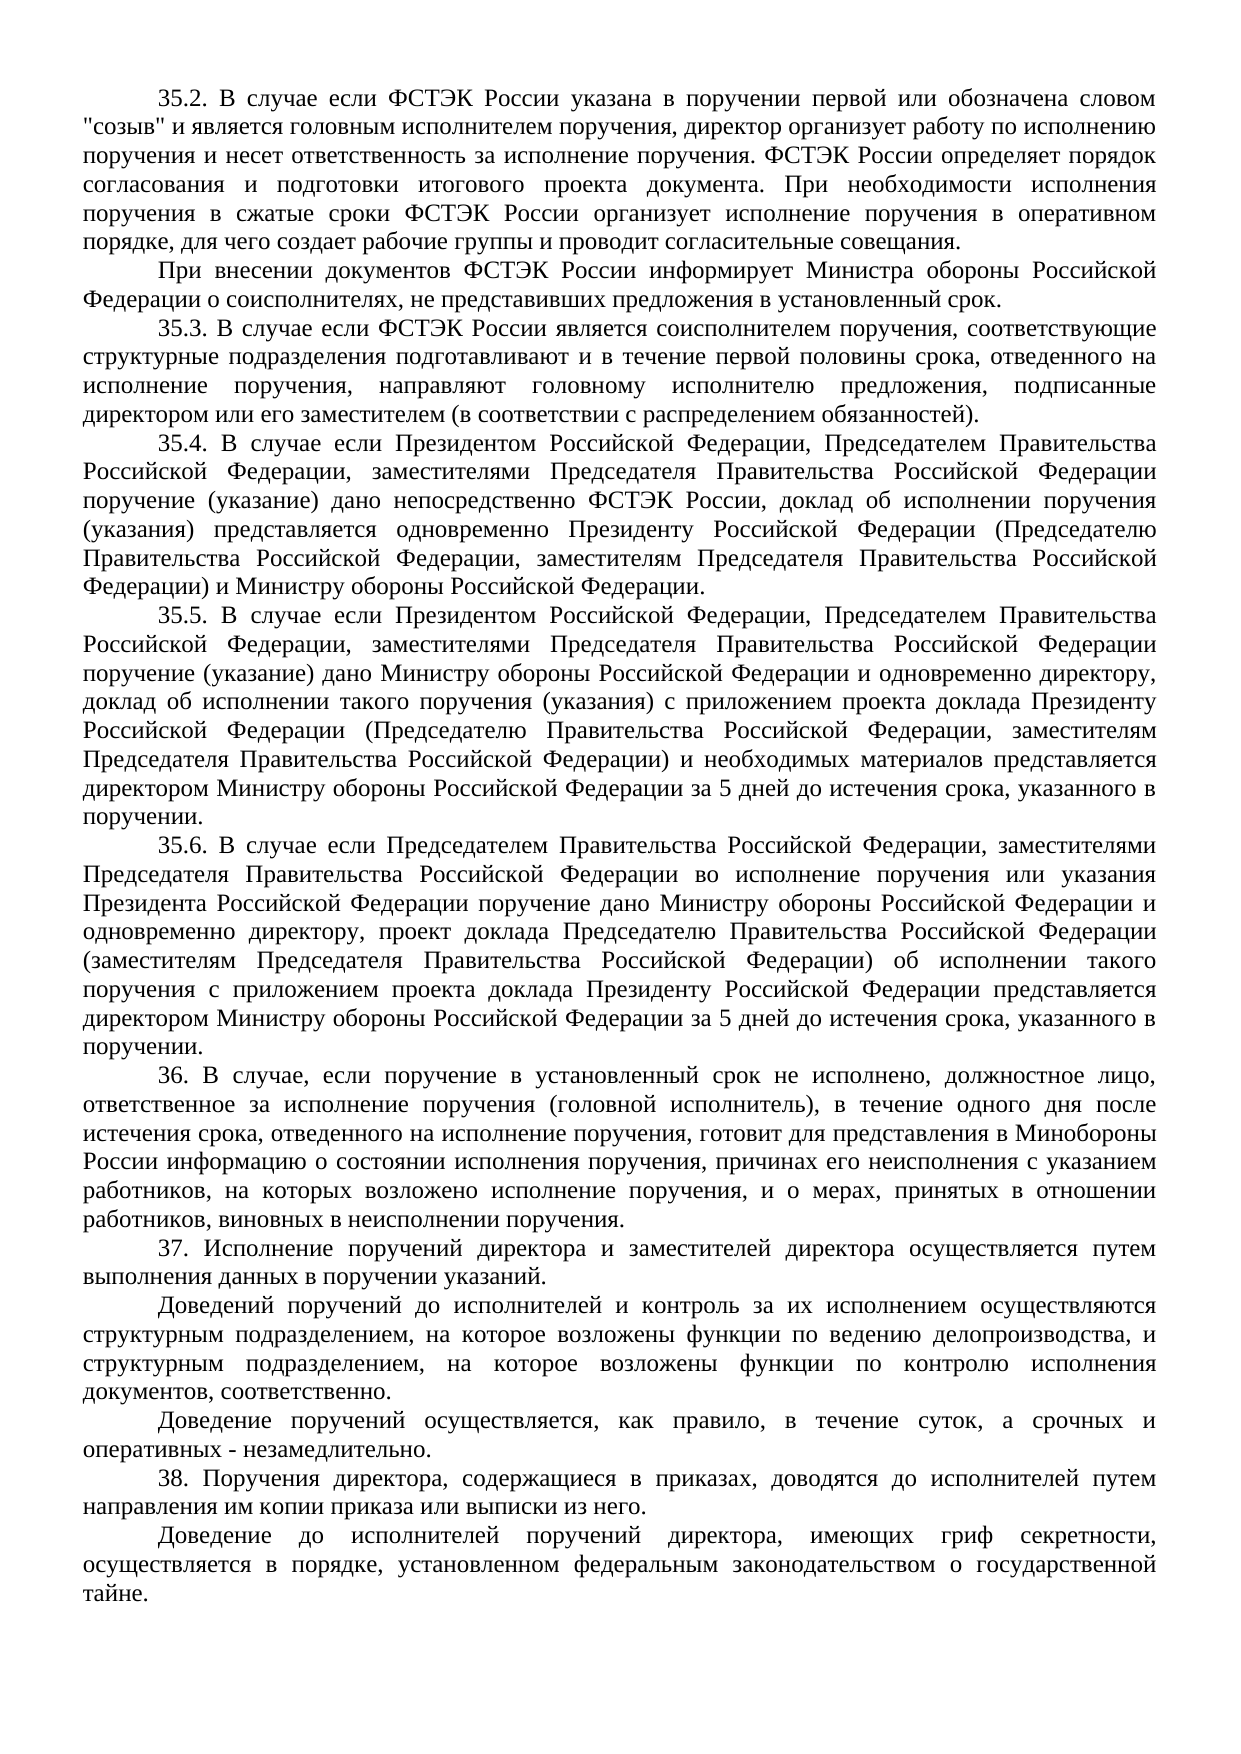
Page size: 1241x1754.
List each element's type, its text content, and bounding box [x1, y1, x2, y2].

text Доведение поручений осуществляется, как правило, в течение суток, а срочных и оперативных - незамедлительно. [83, 1405, 1157, 1463]
text 35.4. В случае если Президентом Российской Федерации, Председателем Правительства Российской Федерации, заместителями Председателя Правительства Российской Федерации поручение (указание) дано непосредственно ФСТЭК России, доклад об исполнении поручения (указания) представляется одновременно Президенту Российской Федерации (Председателю Правительства Российской Федерации, заместителям Председателя Правительства Российской Федерации) и Министру обороны Российской Федерации. [83, 428, 1157, 600]
text 35.5. В случае если Президентом Российской Федерации, Председателем Правительства Российской Федерации, заместителями Председателя Правительства Российской Федерации поручение (указание) дано Министру обороны Российской Федерации и одновременно директору, доклад об исполнении такого поручения (указания) с приложением проекта доклада Президенту Российской Федерации (Председателю Правительства Российской Федерации, заместителям Председателя Правительства Российской Федерации) и необходимых материалов представляется директором Министру обороны Российской Федерации за 5 дней до истечения срока, указанного в поручении. [83, 600, 1157, 830]
text 35.3. В случае если ФСТЭК России является соисполнителем поручения, соответствующие структурные подразделения подготавливают и в течение первой половины срока, отведенного на исполнение поручения, направляют головному исполнителю предложения, подписанные директором или его заместителем (в соответствии с распределением обязанностей). [83, 313, 1157, 428]
text При внесении документов ФСТЭК России информирует Министра обороны Российской Федерации о соисполнителях, не представивших предложения в установленный срок. [83, 255, 1157, 313]
text 35.6. В случае если Председателем Правительства Российской Федерации, заместителями Председателя Правительства Российской Федерации во исполнение поручения или указания Президента Российской Федерации поручение дано Министру обороны Российской Федерации и одновременно директору, проект доклада Председателю Правительства Российской Федерации (заместителям Председателя Правительства Российской Федерации) об исполнении такого поручения с приложением проекта доклада Президенту Российской Федерации представляется директором Министру обороны Российской Федерации за 5 дней до истечения срока, указанного в поручении. [83, 830, 1157, 1060]
text Доведение до исполнителей поручений директора, имеющих гриф секретности, осуществляется в порядке, установленном федеральным законодательством о государственной тайне. [83, 1520, 1157, 1606]
text 36. В случае, если поручение в установленный срок не исполнено, должностное лицо, ответственное за исполнение поручения (головной исполнитель), в течение одного дня после истечения срока, отведенного на исполнение поручения, готовит для представления в Минобороны России информацию о состоянии исполнения поручения, причинах его неисполнения с указанием работников, на которых возложено исполнение поручения, и о мерах, принятых в отношении работников, виновных в неисполнении поручения. [83, 1060, 1157, 1233]
text 38. Поручения директора, содержащиеся в приказах, доводятся до исполнителей путем направления им копии приказа или выписки из него. [83, 1463, 1157, 1520]
text 37. Исполнение поручений директора и заместителей директора осуществляется путем выполнения данных в поручении указаний. [83, 1233, 1157, 1290]
text Доведений поручений до исполнителей и контроль за их исполнением осуществляются структурным подразделением, на которое возложены функции по ведению делопроизводства, и структурным подразделением, на которое возложены функции по контролю исполнения документов, соответственно. [83, 1290, 1157, 1405]
text 35.2. В случае если ФСТЭК России указана в поручении первой или обозначена словом "созыв" и является головным исполнителем поручения, директор организует работу по исполнению поручения и несет ответственность за исполнение поручения. ФСТЭК России определяет порядок согласования и подготовки итогового проекта документа. При необходимости исполнения поручения в сжатые сроки ФСТЭК России организует исполнение поручения в оперативном порядке, для чего создает рабочие группы и проводит согласительные совещания. [83, 83, 1157, 255]
